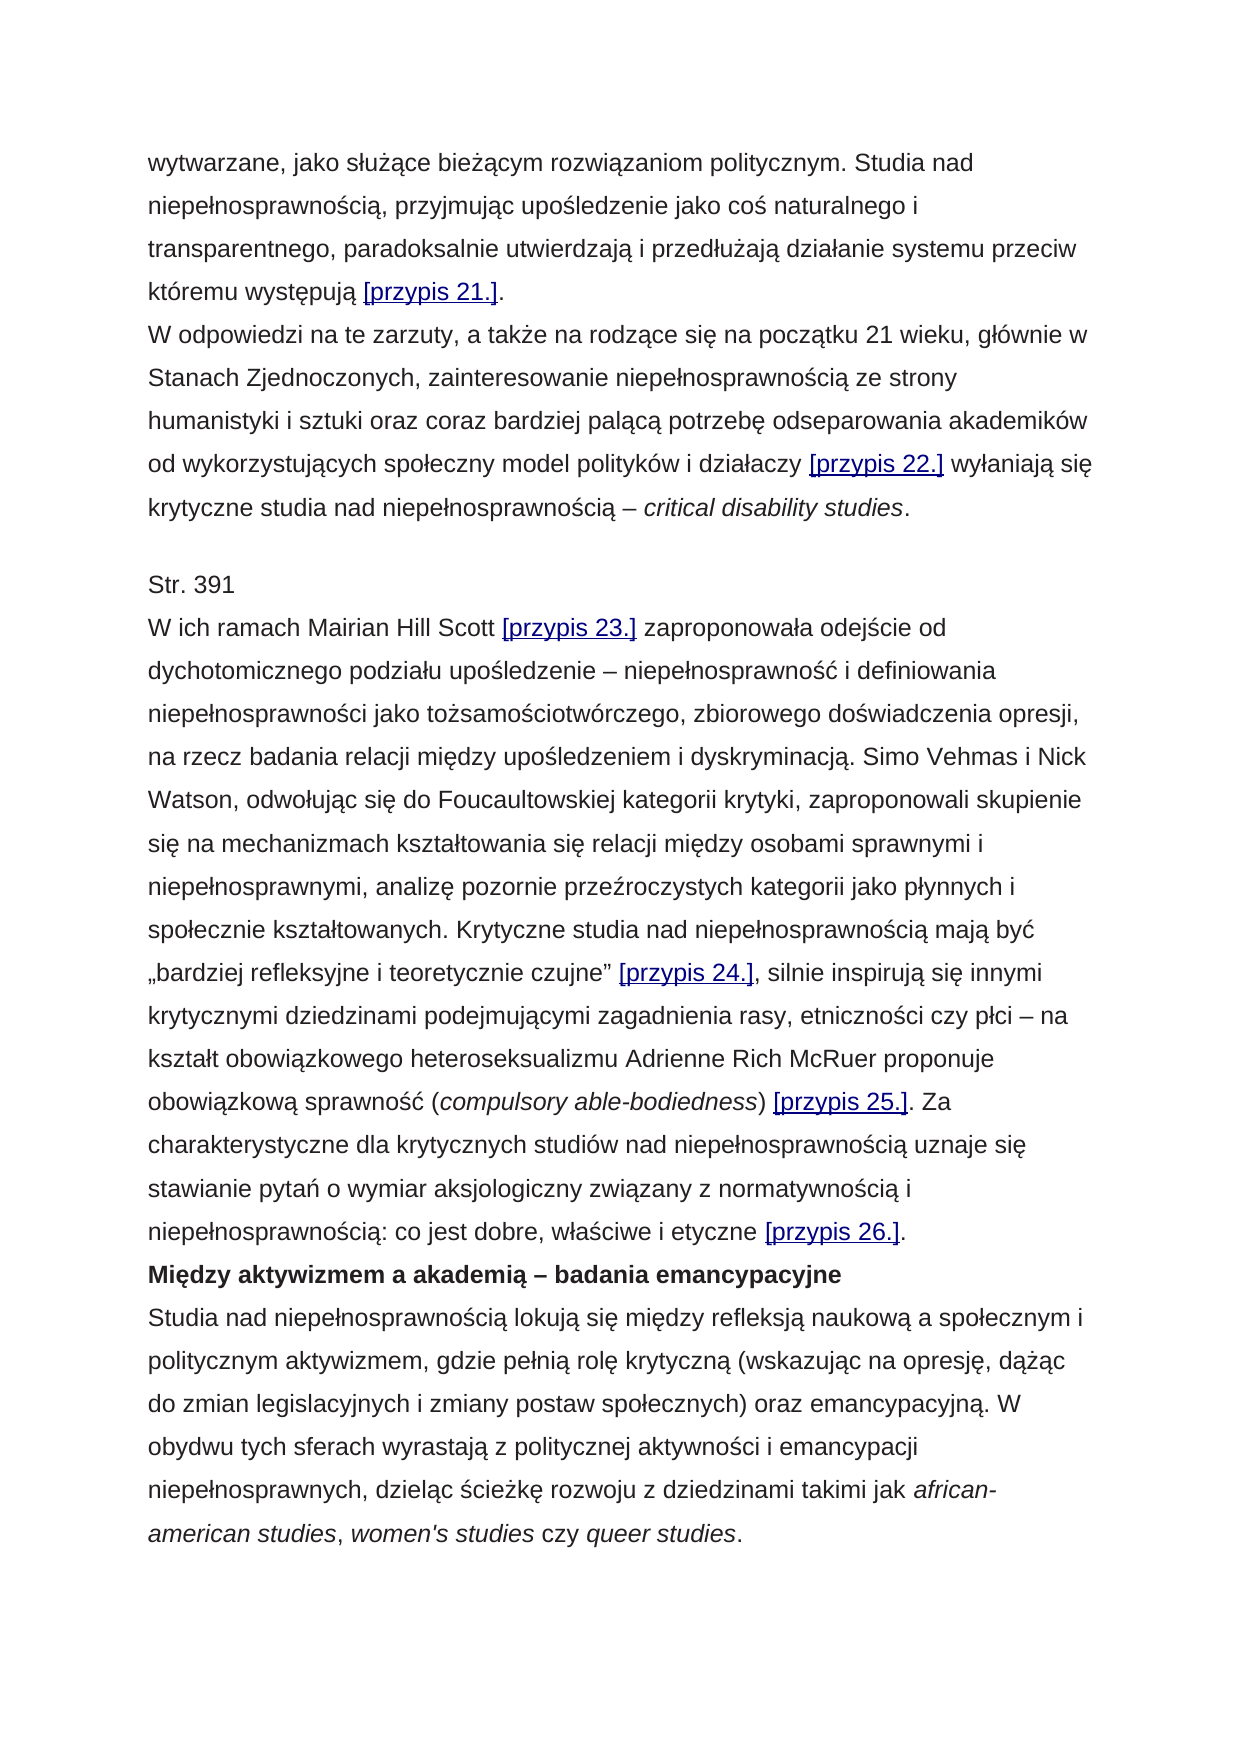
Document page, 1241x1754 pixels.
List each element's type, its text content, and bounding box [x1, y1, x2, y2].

text W odpowiedzi na te zarzuty, a także na rodzące się na początku 21 wieku, głównie w Stanach Zjednoczonych, zainteresowanie niepełnosprawnością ze strony humanistyki i sztuki oraz coraz bardziej palącą potrzebę odseparowania akademików od wykorzystujących społeczny model polityków i działaczy [przypis 22.] wyłaniają się krytyczne studia nad niepełnosprawnością – critical disability studies. [148, 320, 1093, 521]
text Str. 391 [148, 570, 1093, 599]
subtitle Między aktywizmem a akademią – badania emancypacyjne [148, 1260, 1093, 1289]
text wytwarzane, jako służące bieżącym rozwiązaniom politycznym. Studia nad niepełnosprawnością, przyjmując upośledzenie jako coś naturalnego i transparentnego, paradoksalnie utwierdzają i przedłużają działanie systemu przeciw któremu występują [przypis 21.]. [148, 148, 1093, 306]
text Studia nad niepełnosprawnością lokują się między refleksją naukową a społecznym i politycznym aktywizmem, gdzie pełnią rolę krytyczną (wskazując na opresję, dążąc do zmian legislacyjnych i zmiany postaw społecznych) oraz emancypacyjną. W obydwu tych sferach wyrastają z politycznej aktywności i emancypacji niepełnosprawnych, dzieląc ścieżkę rozwoju z dziedzinami takimi jak african-american studies, women's studies czy queer studies. [148, 1303, 1093, 1547]
text W ich ramach Mairian Hill Scott [przypis 23.] zaproponowała odejście od dychotomicznego podziału upośledzenie – niepełnosprawność i definiowania niepełnosprawności jako tożsamościotwórczego, zbiorowego doświadczenia opresji, na rzecz badania relacji między upośledzeniem i dyskryminacją. Simo Vehmas i Nick Watson, odwołując się do Foucaultowskiej kategorii krytyki, zaproponowali skupienie się na mechanizmach kształtowania się relacji między osobami sprawnymi i niepełnosprawnymi, analizę pozornie przeźroczystych kategorii jako płynnych i społecznie kształtowanych. Krytyczne studia nad niepełnosprawnością mają być „bardziej refleksyjne i teoretycznie czujne” [przypis 24.], silnie inspirują się innymi krytycznymi dziedzinami podejmującymi zagadnienia rasy, etniczności czy płci – na kształt obowiązkowego heteroseksualizmu Adrienne Rich McRuer proponuje obowiązkową sprawność (compulsory able-bodiedness) [przypis 25.]. Za charakterystyczne dla krytycznych studiów nad niepełnosprawnością uznaje się stawianie pytań o wymiar aksjologiczny związany z normatywnością i niepełnosprawnością: co jest dobre, właściwe i etyczne [przypis 26.]. [148, 613, 1093, 1246]
